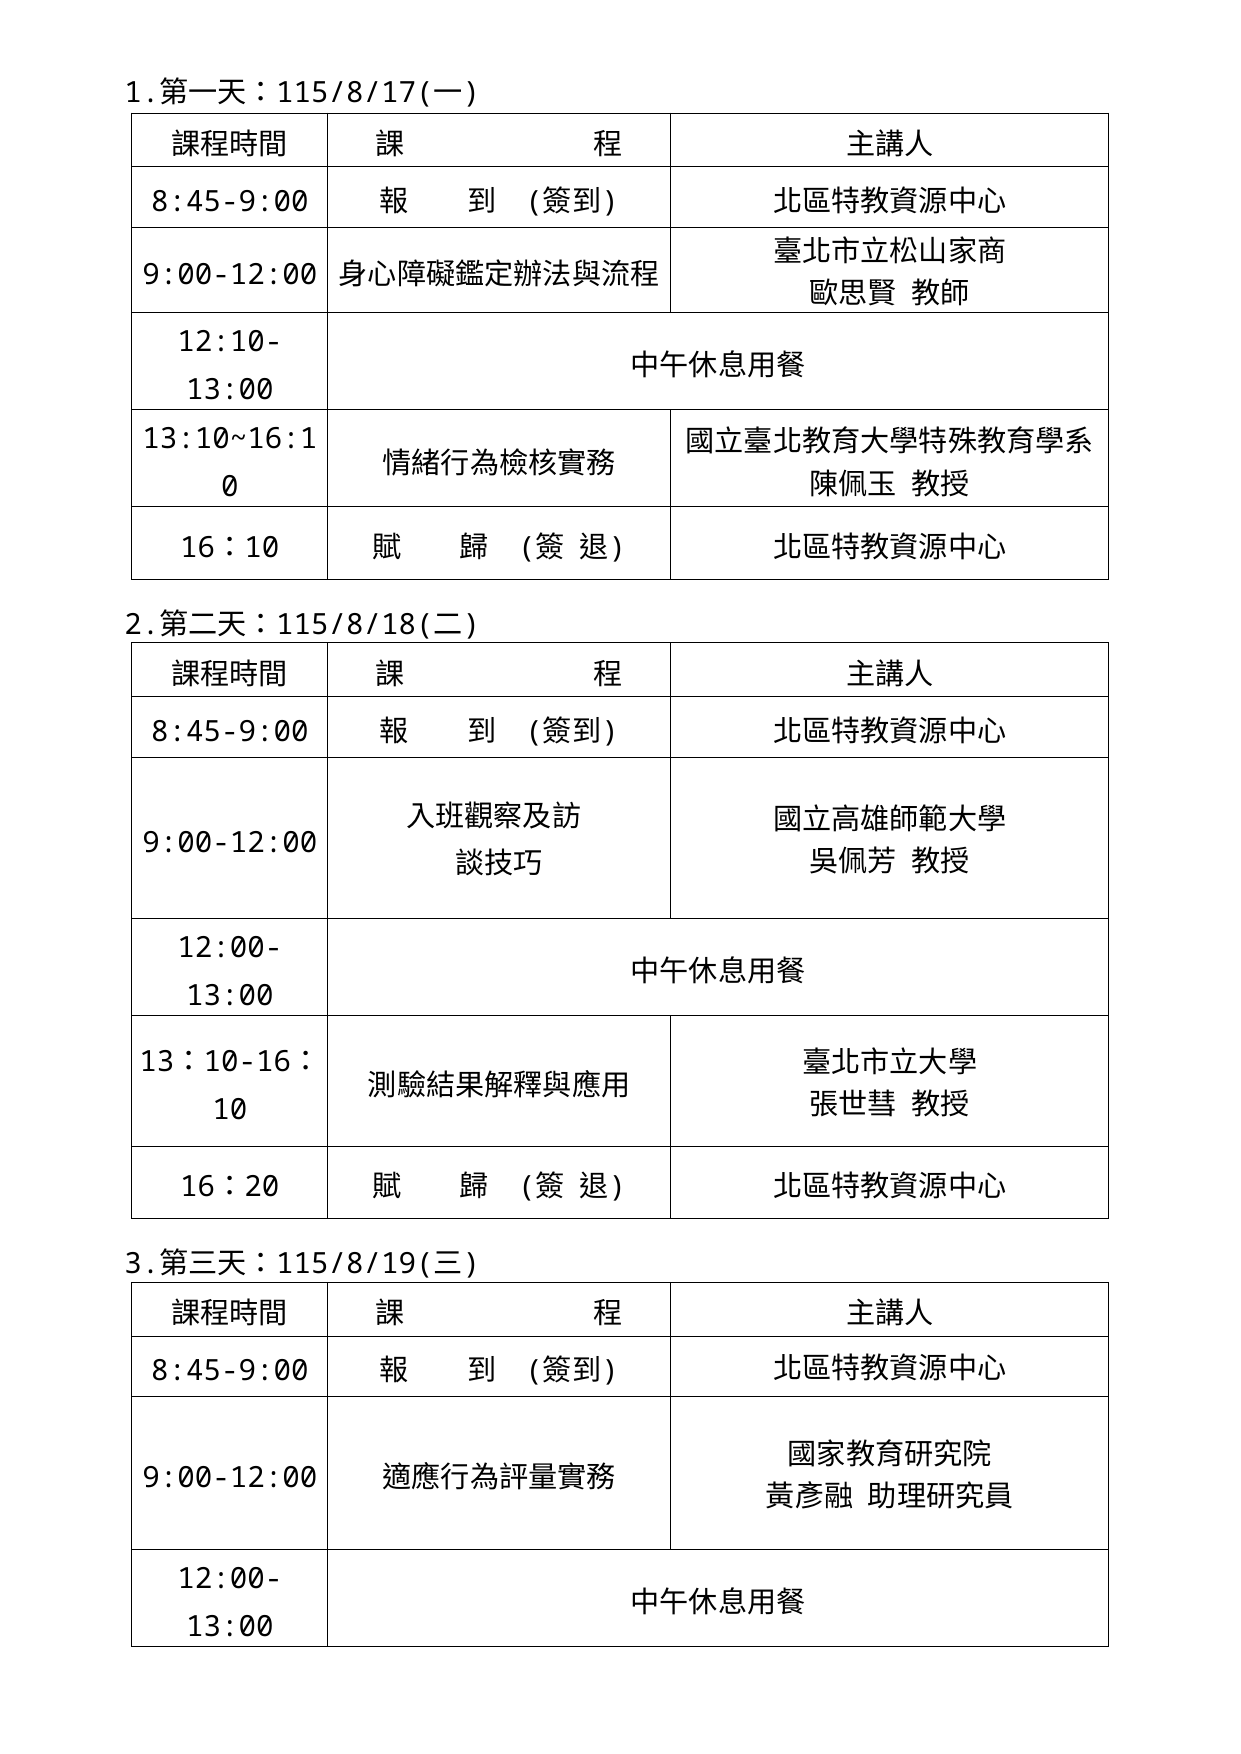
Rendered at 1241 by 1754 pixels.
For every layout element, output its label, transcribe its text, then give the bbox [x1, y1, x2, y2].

table_cell 適應行為評量實務 [328, 1397, 670, 1549]
table_cell 入班觀察及訪 談技巧 [328, 758, 670, 918]
table_cell 身心障礙鑑定辦法與流程 [328, 228, 670, 312]
table_cell 8:45-9:00 [132, 697, 327, 757]
table_cell 國立臺北教育大學特殊教育學系 陳佩玉 教授 [671, 410, 1108, 506]
table_cell 12:10-13:00 [132, 313, 327, 409]
table_cell 北區特教資源中心 [671, 507, 1108, 579]
table_cell 13:10~16:10 [132, 410, 327, 506]
table_cell 16：20 [132, 1147, 327, 1218]
table_cell 北區特教資源中心 [671, 1337, 1108, 1396]
table_cell 北區特教資源中心 [671, 1147, 1108, 1218]
table_cell 北區特教資源中心 [671, 697, 1108, 757]
table_header 主講人 [671, 1283, 1108, 1336]
table_header 主講人 [671, 643, 1108, 696]
table_cell 13：10-16：10 [132, 1016, 327, 1146]
text 2.第二天：115/8/18(二) [124, 580, 1116, 642]
table_cell 報 到 (簽到) [328, 697, 670, 757]
table_cell 9:00-12:00 [132, 758, 327, 918]
table_cell 測驗結果解釋與應用 [328, 1016, 670, 1146]
table_cell 國家教育研究院 黃彥融 助理研究員 [671, 1397, 1108, 1549]
table_header 課程時間 [132, 643, 327, 696]
table_cell 中午休息用餐 [328, 919, 1108, 1015]
table_cell 賦 歸 (簽 退) [328, 1147, 670, 1218]
table_cell 北區特教資源中心 [671, 167, 1108, 227]
table_header 課 程 [328, 643, 670, 696]
table_cell 國立高雄師範大學 吳佩芳 教授 [671, 758, 1108, 918]
table_cell 12:00-13:00 [132, 919, 327, 1015]
table_header 課 程 [328, 114, 670, 166]
text 1.第一天：115/8/17(一) [124, 64, 1116, 112]
table_cell 8:45-9:00 [132, 167, 327, 227]
table_header 課程時間 [132, 114, 327, 166]
text 3.第三天：115/8/19(三) [124, 1219, 1116, 1282]
table_cell 報 到 (簽到) [328, 167, 670, 227]
table_header 課 程 [328, 1283, 670, 1336]
table_cell 16：10 [132, 507, 327, 579]
table_cell 情緒行為檢核實務 [328, 410, 670, 506]
table_cell 中午休息用餐 [328, 1550, 1108, 1646]
table_cell 報 到 (簽到) [328, 1337, 670, 1396]
table_cell 臺北市立大學 張世彗 教授 [671, 1016, 1108, 1146]
table_cell 賦 歸 (簽 退) [328, 507, 670, 579]
table_cell 中午休息用餐 [328, 313, 1108, 409]
table_cell 8:45-9:00 [132, 1337, 327, 1396]
table_header 主講人 [671, 114, 1108, 166]
table_cell 9:00-12:00 [132, 1397, 327, 1549]
table_cell 臺北市立松山家商 歐思賢 教師 [671, 228, 1108, 312]
table_cell 9:00-12:00 [132, 228, 327, 312]
table_header 課程時間 [132, 1283, 327, 1336]
table_cell 12:00-13:00 [132, 1550, 327, 1646]
